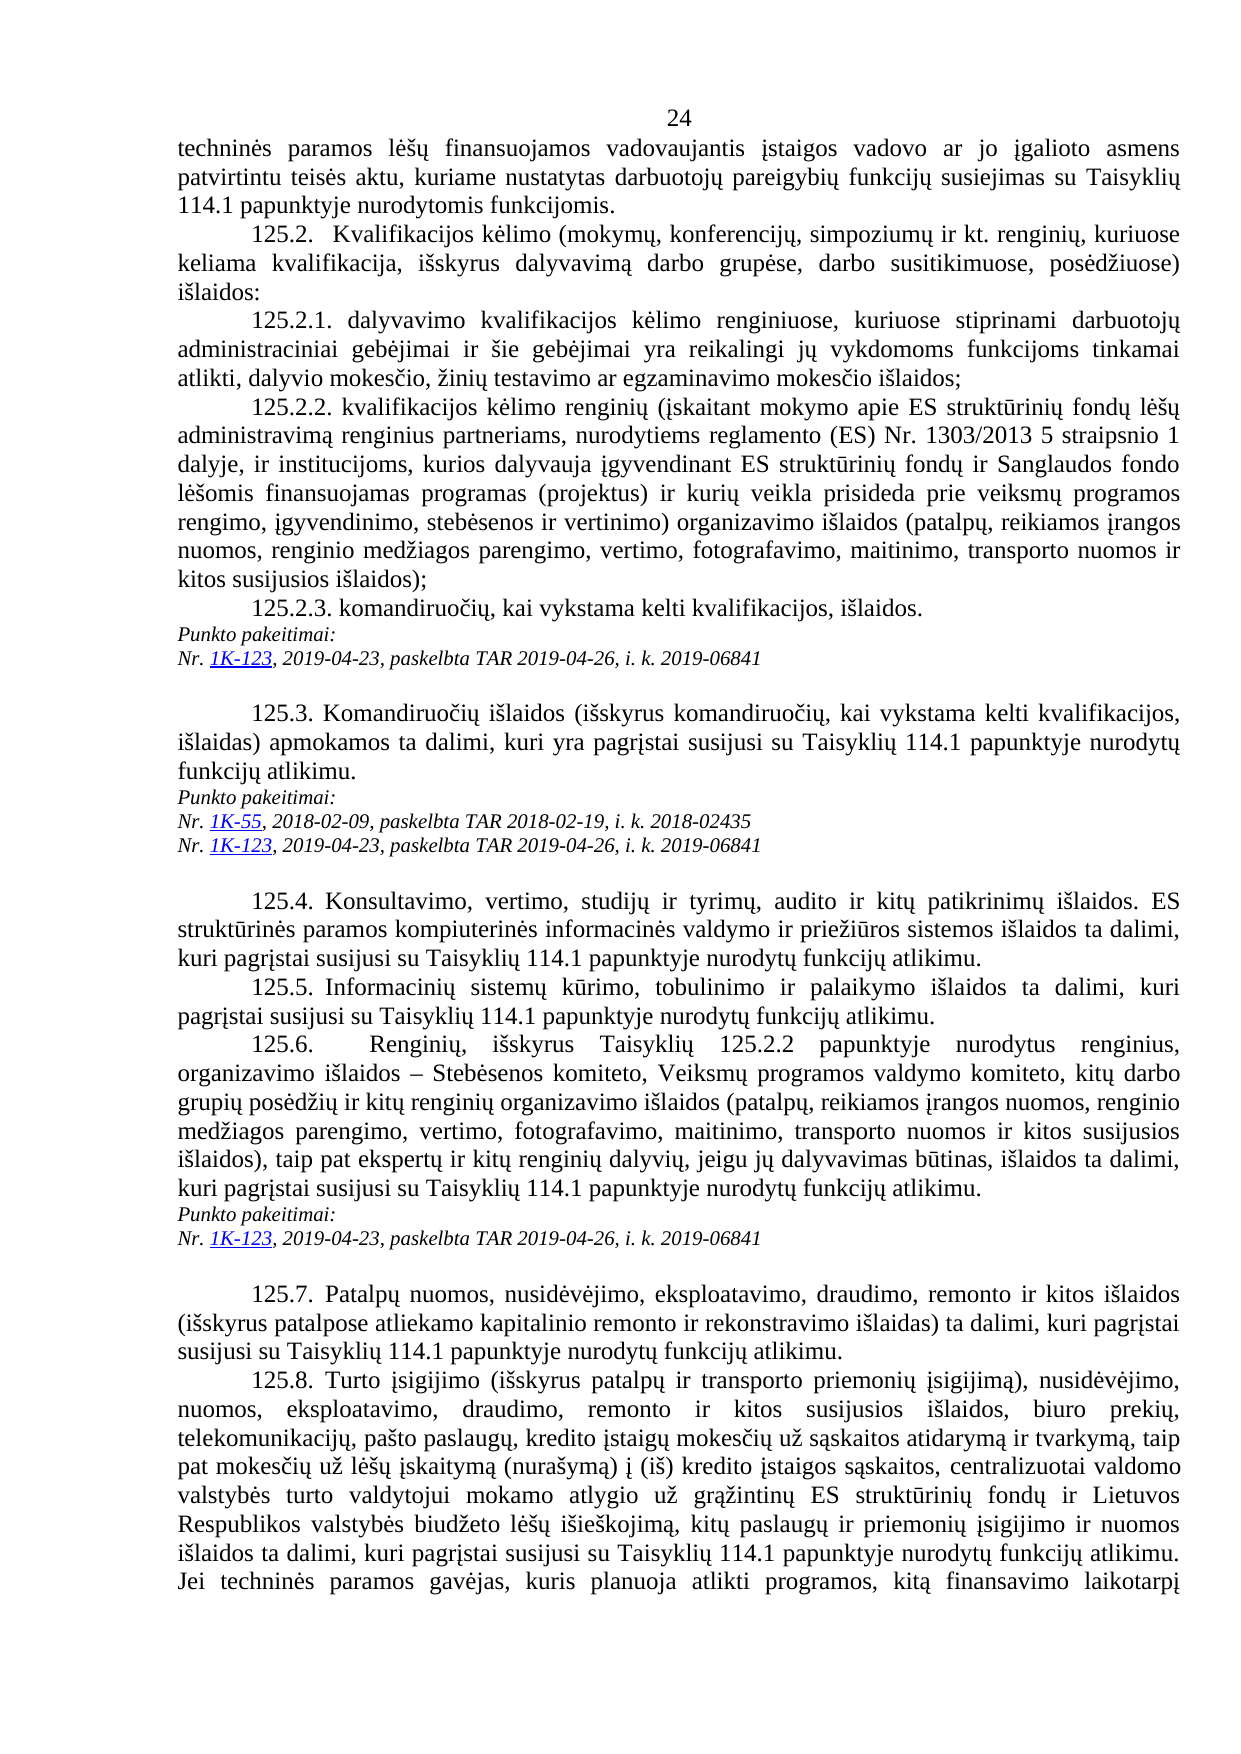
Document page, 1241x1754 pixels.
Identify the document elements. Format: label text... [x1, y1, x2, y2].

text Nr. 1K-123, 2019-04-23, paskelbta TAR 2019-04-26, i. k. 2019-06841 [177, 1226, 1181, 1250]
text 125.4. Konsultavimo, vertimo, studijų ir tyrimų, audito ir kitų patikrinimų išlaidos. ES struktūrinės paramos kompiuterinės informacinės valdymo ir priežiūros sistemos išlaidos ta dalimi, kuri pagrįstai susijusi su Taisyklių 114.1 papunktyje nurodytų funkcijų atlikimu. [177, 886, 1181, 972]
text 125.2.2. kvalifikacijos kėlimo renginių (įskaitant mokymo apie ES struktūrinių fondų lėšų administravimą renginius partneriams, nurodytiems reglamento (ES) Nr. 1303/2013 5 straipsnio 1 dalyje, ir institucijoms, kurios dalyvauja įgyvendinant ES struktūrinių fondų ir Sanglaudos fondo lėšomis finansuojamas programas (projektus) ir kurių veikla prisideda prie veiksmų programos rengimo, įgyvendinimo, stebėsenos ir vertinimo) organizavimo išlaidos (patalpų, reikiamos įrangos nuomos, renginio medžiagos parengimo, vertimo, fotografavimo, maitinimo, transporto nuomos ir kitos susijusios išlaidos); [177, 392, 1181, 593]
text Punkto pakeitimai: [177, 1202, 1181, 1226]
text 125.3. Komandiruočių išlaidos (išskyrus komandiruočių, kai vykstama kelti kvalifikacijos, išlaidas) apmokamos ta dalimi, kuri yra pagrįstai susijusi su Taisyklių 114.1 papunktyje nurodytų funkcijų atlikimu. [177, 698, 1181, 785]
text 125.7. Patalpų nuomos, nusidėvėjimo, eksploatavimo, draudimo, remonto ir kitos išlaidos (išskyrus patalpose atliekamo kapitalinio remonto ir rekonstravimo išlaidas) ta dalimi, kuri pagrįstai susijusi su Taisyklių 114.1 papunktyje nurodytų funkcijų atlikimu. [177, 1279, 1181, 1365]
text 125.8. Turto įsigijimo (išskyrus patalpų ir transporto priemonių įsigijimą), nusidėvėjimo, nuomos, eksploatavimo, draudimo, remonto ir kitos susijusios išlaidos, biuro prekių, telekomunikacijų, pašto paslaugų, kredito įstaigų mokesčių už sąskaitos atidarymą ir tvarkymą, taip pat mokesčių už lėšų įskaitymą (nurašymą) į (iš) kredito įstaigos sąskaitos, centralizuotai valdomo valstybės turto valdytojui mokamo atlygio už grąžintinų ES struktūrinių fondų ir Lietuvos Respublikos valstybės biudžeto lėšų išieškojimą, kitų paslaugų ir priemonių įsigijimo ir nuomos išlaidos ta dalimi, kuri pagrįstai susijusi su Taisyklių 114.1 papunktyje nurodytų funkcijų atlikimu. Jei techninės paramos gavėjas, kuris planuoja atlikti programos, kitą finansavimo laikotarpį [177, 1365, 1181, 1595]
text Punkto pakeitimai: [177, 785, 1181, 809]
text Nr. 1K-123, 2019-04-23, paskelbta TAR 2019-04-26, i. k. 2019-06841 [177, 646, 1181, 670]
text techninės paramos lėšų finansuojamos vadovaujantis įstaigos vadovo ar jo įgalioto asmens patvirtintu teisės aktu, kuriame nustatytas darbuotojų pareigybių funkcijų susiejimas su Taisyklių 114.1 papunktyje nurodytomis funkcijomis. [177, 133, 1181, 219]
text Nr. 1K-123, 2019-04-23, paskelbta TAR 2019-04-26, i. k. 2019-06841 [177, 833, 1181, 857]
text 125.2. Kvalifikacijos kėlimo (mokymų, konferencijų, simpoziumų ir kt. renginių, kuriuose keliama kvalifikacija, išskyrus dalyvavimą darbo grupėse, darbo susitikimuose, posėdžiuose) išlaidos: [177, 219, 1181, 305]
text 125.5. Informacinių sistemų kūrimo, tobulinimo ir palaikymo išlaidos ta dalimi, kuri pagrįstai susijusi su Taisyklių 114.1 papunktyje nurodytų funkcijų atlikimu. [177, 972, 1181, 1029]
text 125.2.1. dalyvavimo kvalifikacijos kėlimo renginiuose, kuriuose stiprinami darbuotojų administraciniai gebėjimai ir šie gebėjimai yra reikalingi jų vykdomoms funkcijoms tinkamai atlikti, dalyvio mokesčio, žinių testavimo ar egzaminavimo mokesčio išlaidos; [177, 305, 1181, 392]
text 125.6. Renginių, išskyrus Taisyklių 125.2.2 papunktyje nurodytus renginius, organizavimo išlaidos – Stebėsenos komiteto, Veiksmų programos valdymo komiteto, kitų darbo grupių posėdžių ir kitų renginių organizavimo išlaidos (patalpų, reikiamos įrangos nuomos, renginio medžiagos parengimo, vertimo, fotografavimo, maitinimo, transporto nuomos ir kitos susijusios išlaidos), taip pat ekspertų ir kitų renginių dalyvių, jeigu jų dalyvavimas būtinas, išlaidos ta dalimi, kuri pagrįstai susijusi su Taisyklių 114.1 papunktyje nurodytų funkcijų atlikimu. [177, 1029, 1181, 1202]
text 125.2.3. komandiruočių, kai vykstama kelti kvalifikacijos, išlaidos. [177, 593, 1181, 622]
text Punkto pakeitimai: [177, 622, 1181, 646]
text Nr. 1K-55, 2018-02-09, paskelbta TAR 2018-02-19, i. k. 2018-02435 [177, 809, 1181, 833]
